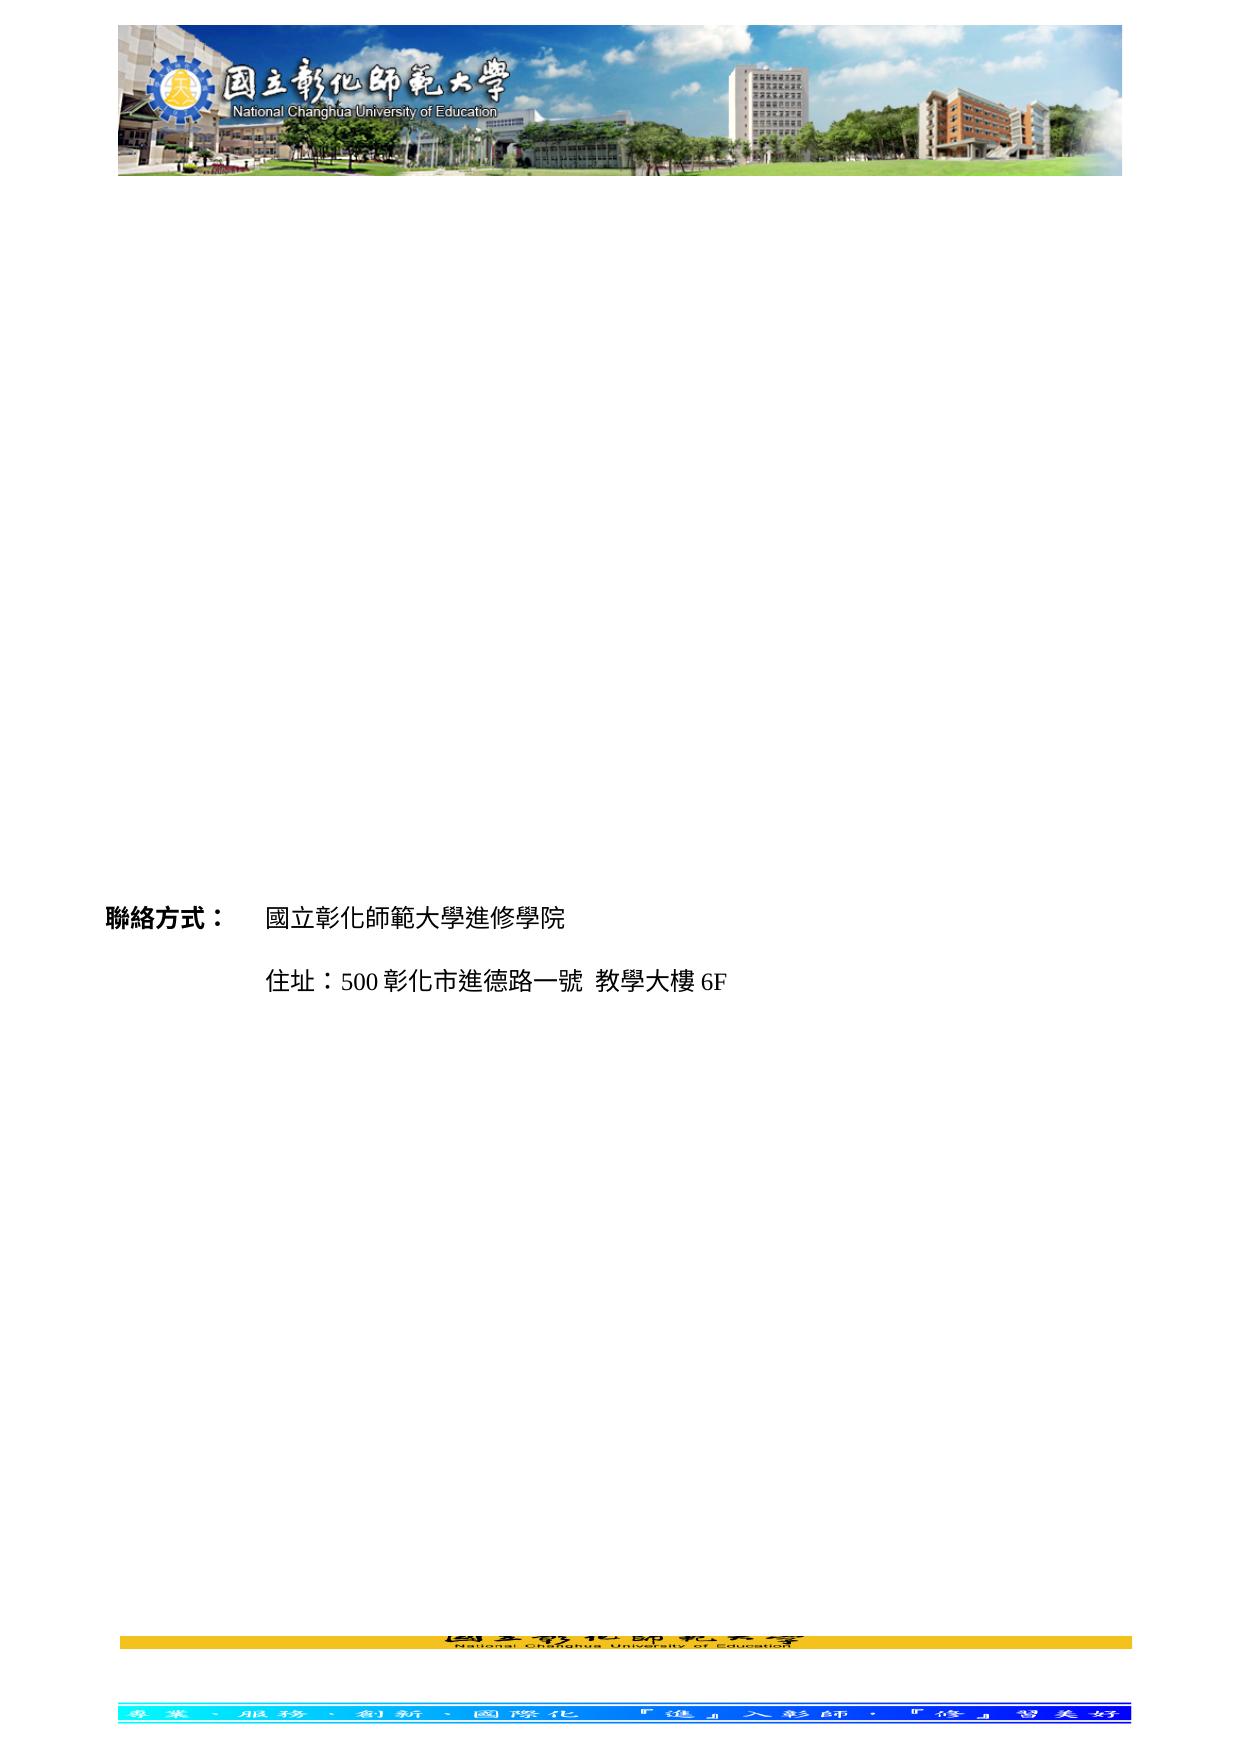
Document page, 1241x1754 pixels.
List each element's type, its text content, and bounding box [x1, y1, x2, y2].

table_cell [1076, 875, 1159, 1000]
table_cell [1076, 813, 1159, 875]
table_cell 聯絡方式： [81, 875, 254, 1000]
table_cell 國立彰化師範大學進修學院 住址：500彰化市進德路一號 教學大樓6F TEL：04-7232105#5455 聯絡人：陳小姐 E-mail：inshow@cc.ncue.edu.tw [254, 875, 1076, 1000]
table_cell [254, 813, 1076, 875]
table_cell [81, 813, 254, 875]
